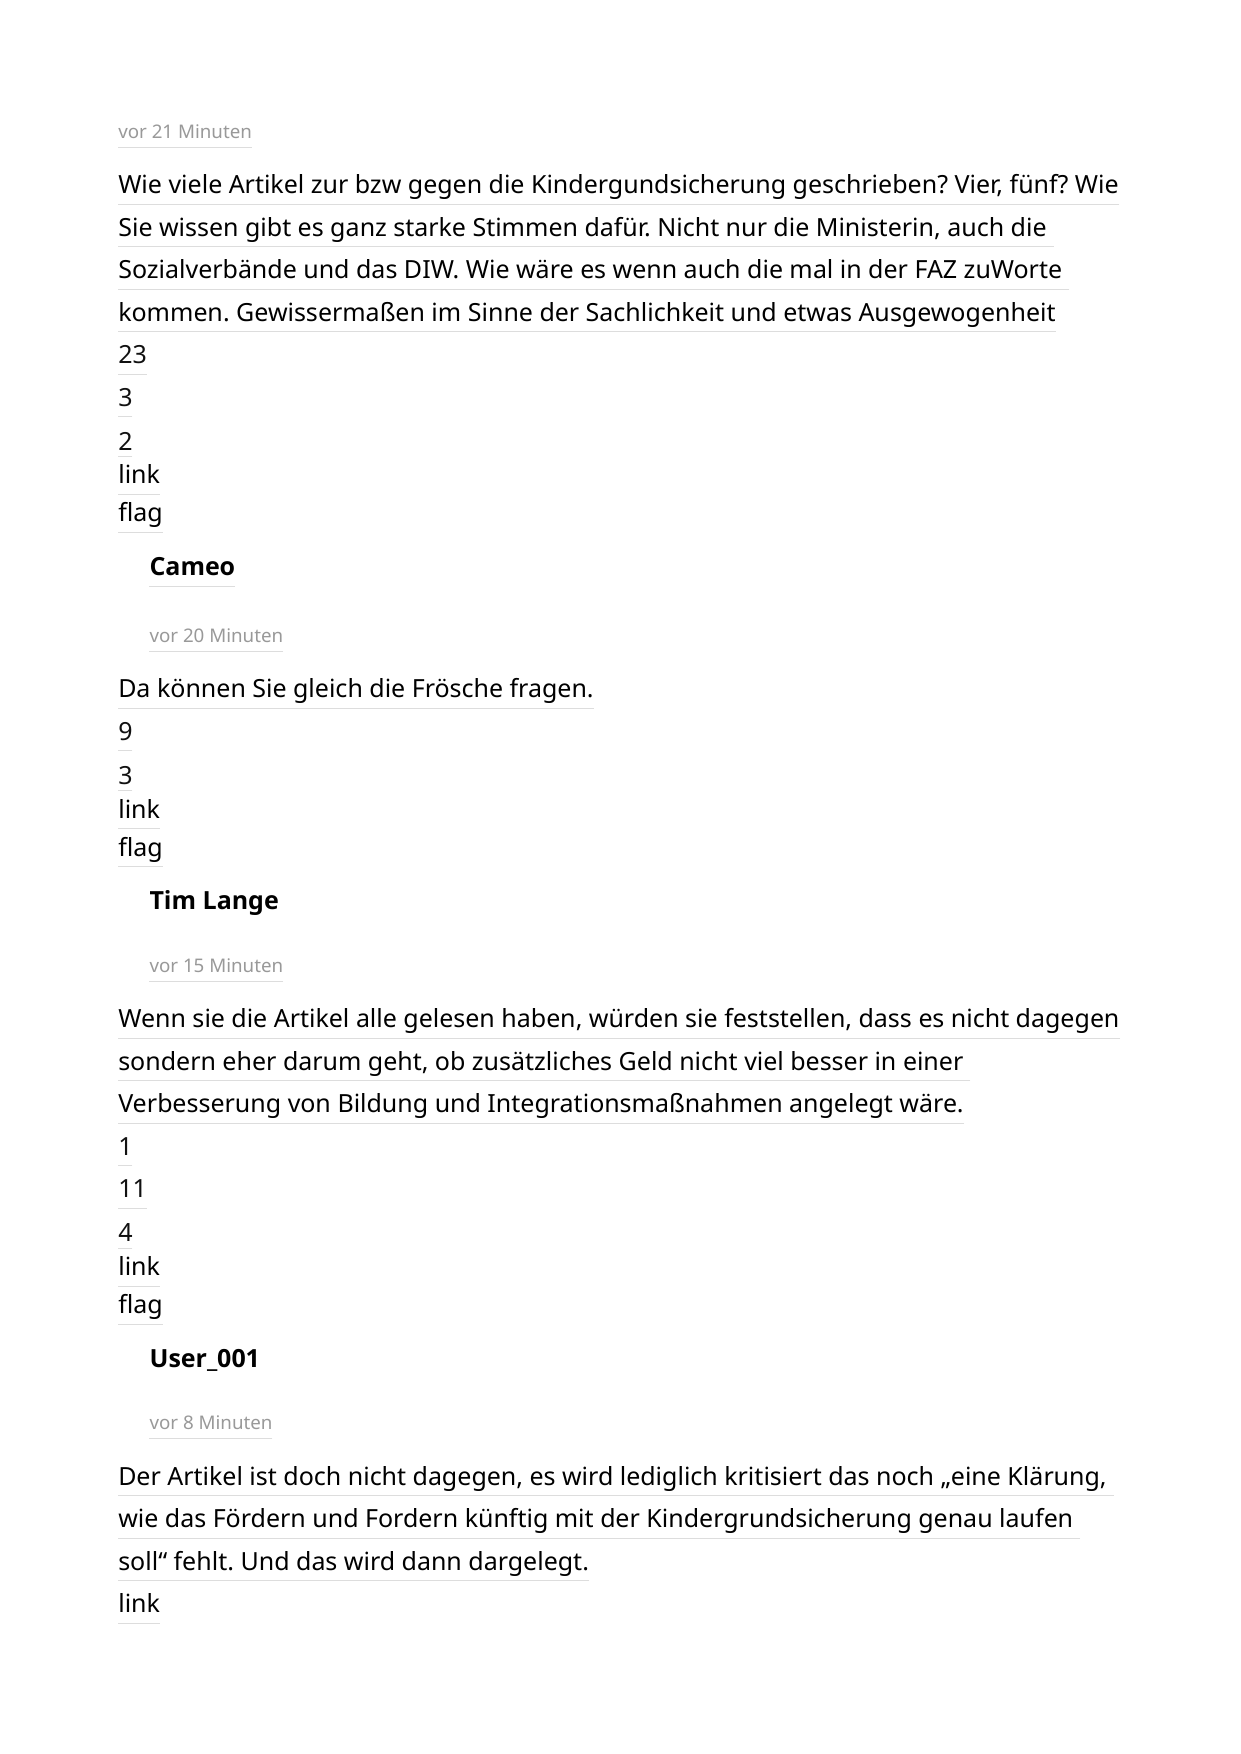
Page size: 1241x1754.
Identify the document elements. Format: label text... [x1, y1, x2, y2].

text link [118, 1586, 1122, 1624]
text vor 21 Minuten [118, 118, 1117, 148]
text flag [118, 1287, 1122, 1325]
text 4 [118, 1213, 1122, 1249]
text flag [118, 829, 1122, 867]
text 9 [118, 713, 1122, 751]
text vor 8 Minuten [149, 1410, 1117, 1439]
text link [118, 457, 1122, 495]
text link [118, 1249, 1122, 1287]
text 11 [118, 1171, 1122, 1209]
text Der Artikel ist doch nicht dagegen, es wird lediglich kritisiert das noch „eine Klärung, wie das Fördern und Fordern künftig mit der Kindergrundsicherung genau laufen soll“ fehlt. Und das wird dann dargelegt. [118, 1458, 1122, 1581]
text User_001 [149, 1340, 1122, 1374]
text 23 [118, 337, 1122, 375]
text vor 20 Minuten [149, 622, 1117, 652]
text vor 15 Minuten [149, 952, 1117, 982]
text flag [118, 495, 1122, 533]
text 1 [118, 1128, 1122, 1166]
text 2 [118, 422, 1122, 457]
text 3 [118, 379, 1122, 417]
text link [118, 791, 1122, 829]
text Da können Sie gleich die Frösche fragen. [118, 671, 1122, 709]
text 3 [118, 756, 1122, 791]
text Cameo [149, 549, 1122, 587]
text Tim Lange [149, 883, 1122, 917]
text Wie viele Artikel zur bzw gegen die Kindergundsicherung geschrieben? Vier, fünf? Wie Sie wissen gibt es ganz starke Stimmen dafür. Nicht nur die Ministerin, auch die Sozialverbände und das DIW. Wie wäre es wenn auch die mal in der FAZ zuWorte kommen. Gewissermaßen im Sinne der Sachlichkeit und etwas Ausgewogenheit [118, 167, 1122, 332]
text Wenn sie die Artikel alle gelesen haben, würden sie feststellen, dass es nicht dagegen sondern eher darum geht, ob zusätzliches Geld nicht viel besser in einer Verbesserung von Bildung und Integrationsmaßnahmen angelegt wäre. [118, 1001, 1122, 1124]
